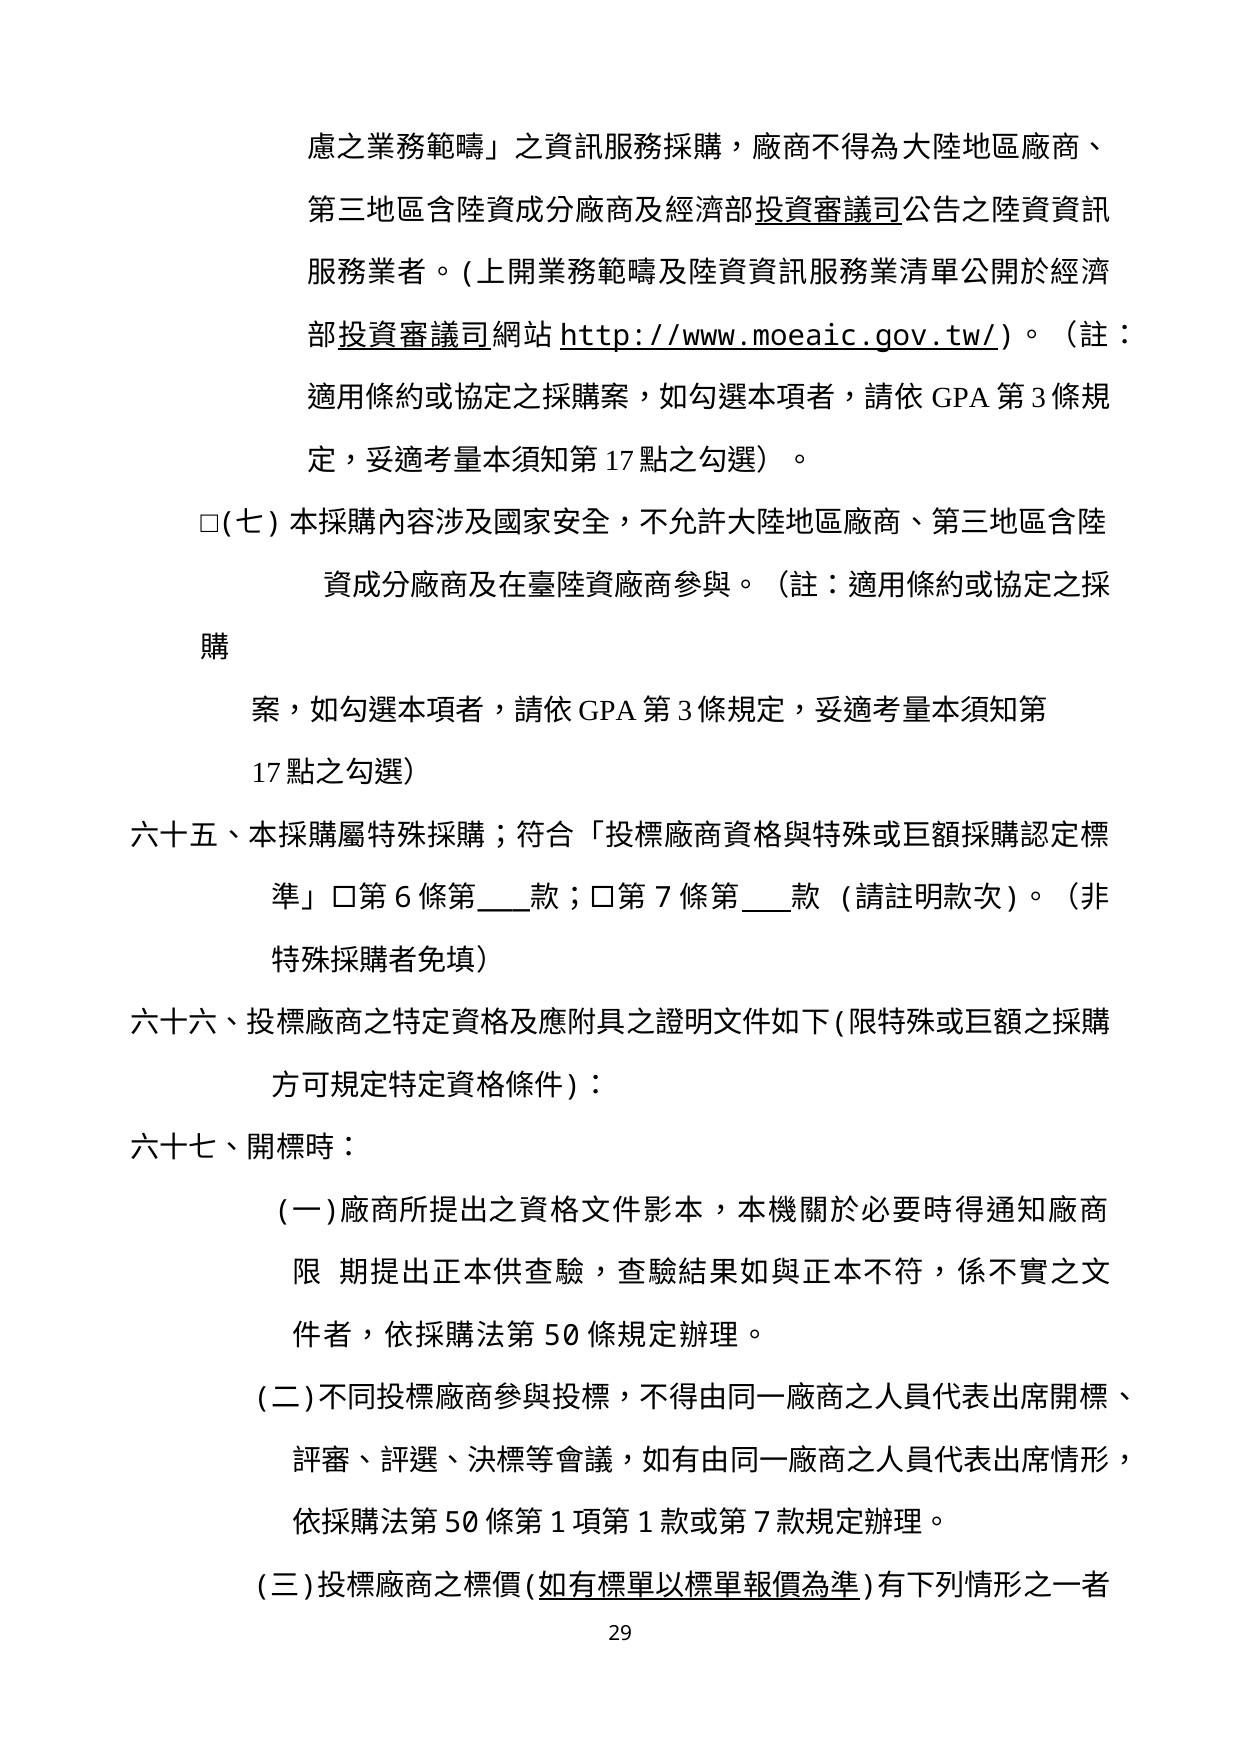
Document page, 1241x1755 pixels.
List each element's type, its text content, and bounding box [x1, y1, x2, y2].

text (三)投標廠商之標價(如有標單以標單報價為準)有下列情形之一者 [200, 1541, 1110, 1603]
text 六十七、開標時： [130, 1103, 1110, 1166]
text □(六)本採購屬經濟部投資審議司公告「具敏感性或國安(含資安)疑慮之業務範疇」之資訊服務採購，廠商不得為大陸地區廠商、第三地區含陸資成分廠商及經濟部投資審議司公告之陸資資訊服務業者。(上開業務範疇及陸資資訊服務業清單公開於經濟部投資審議司網站http://www.moeaic.gov.tw/)。（註：適用條約或協定之採購案，如勾選本項者，請依GPA第3條規定，妥適考量本須知第17點之勾選）。 [106, 103, 1110, 478]
text 17點之勾選） [200, 728, 1110, 791]
text □(七) 本採購內容涉及國家安全，不允許大陸地區廠商、第三地區含陸 [200, 478, 1110, 541]
text 資成分廠商及在臺陸資廠商參與。（註：適用條約或協定之採購 [200, 541, 1110, 666]
text (一)廠商所提出之資格文件影本，本機關於必要時得通知廠商限 期提出正本供查驗，查驗結果如與正本不符，係不實之文件者，依採購法第50條規定辦理。 [130, 1166, 1110, 1353]
text 六十六、投標廠商之特定資格及應附具之證明文件如下(限特殊或巨額之採購方可規定特定資格條件)： [130, 978, 1110, 1103]
text 案，如勾選本項者，請依GPA第3條規定，妥適考量本須知第 [200, 666, 1110, 728]
text 六十五、本採購屬特殊採購；符合「投標廠商資格與特殊或巨額採購認定標準」第6條第___款；第7條第 款 (請註明款次)。（非特殊採購者免填） [130, 791, 1110, 978]
text (二)不同投標廠商參與投標，不得由同一廠商之人員代表出席開標、評審、評選、決標等會議，如有由同一廠商之人員代表出席情形，依採購法第50條第1項第1款或第7款規定辦理。 [200, 1353, 1110, 1541]
